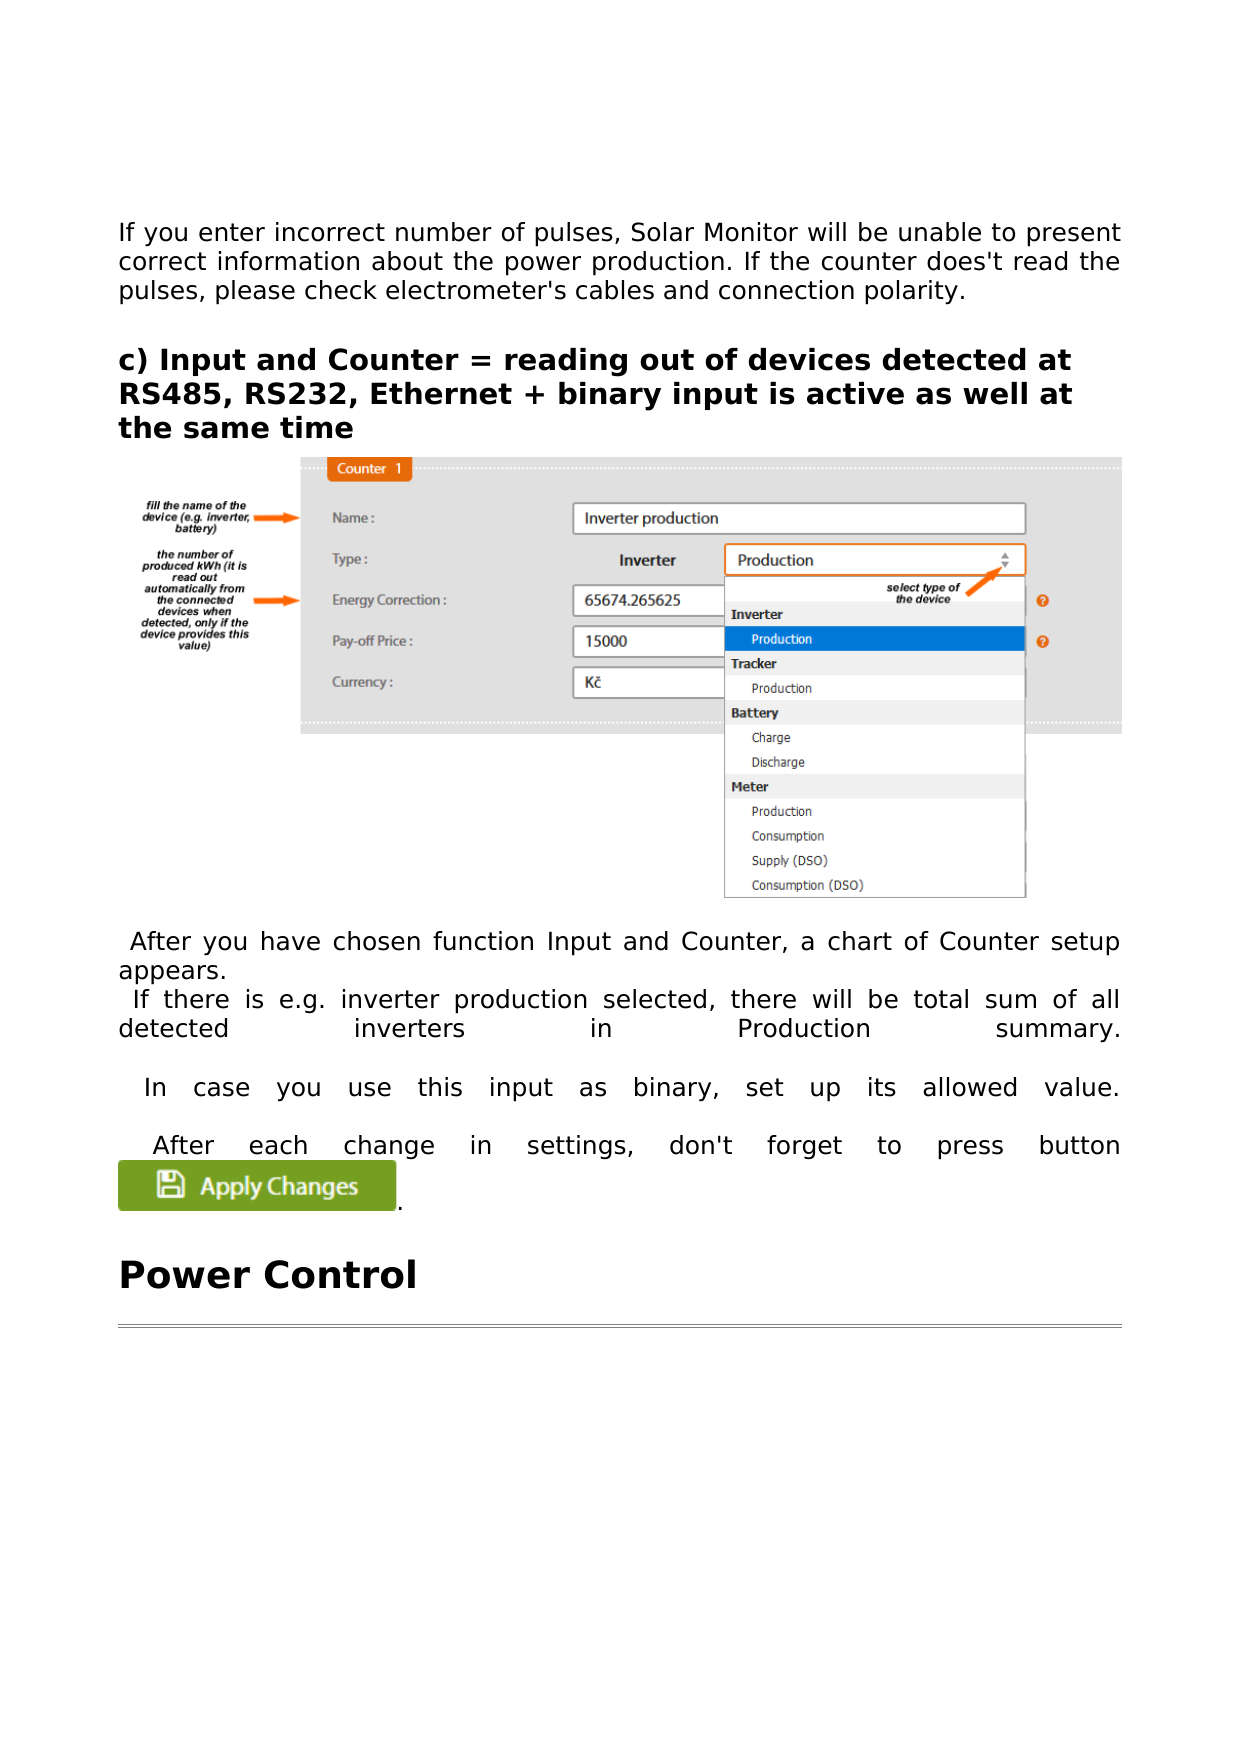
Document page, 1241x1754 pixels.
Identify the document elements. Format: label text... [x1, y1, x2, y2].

subtitle c) Input and Counter = reading out of devices detected at RS485, RS232, Ethernet + binary input is active as well at the same time [118, 343, 1122, 445]
text If you enter incorrect number of pulses, Solar Monitor will be unable to present correct information about the power production. If the counter does't read the pulses, please check electrometer's cables and connection polarity. [118, 218, 1122, 306]
picture [118, 457, 1123, 898]
picture [118, 1160, 397, 1211]
subtitle Power Control [118, 1254, 1122, 1297]
text After you have chosen function Input and Counter, a chart of Counter setup appears. If there is e.g. inverter production selected, there will be total sum of all detected inverters in Production summary. In case you use this input as binary, set up its allowed value. After each change in settings, don't forget to press button . [118, 898, 1122, 1216]
